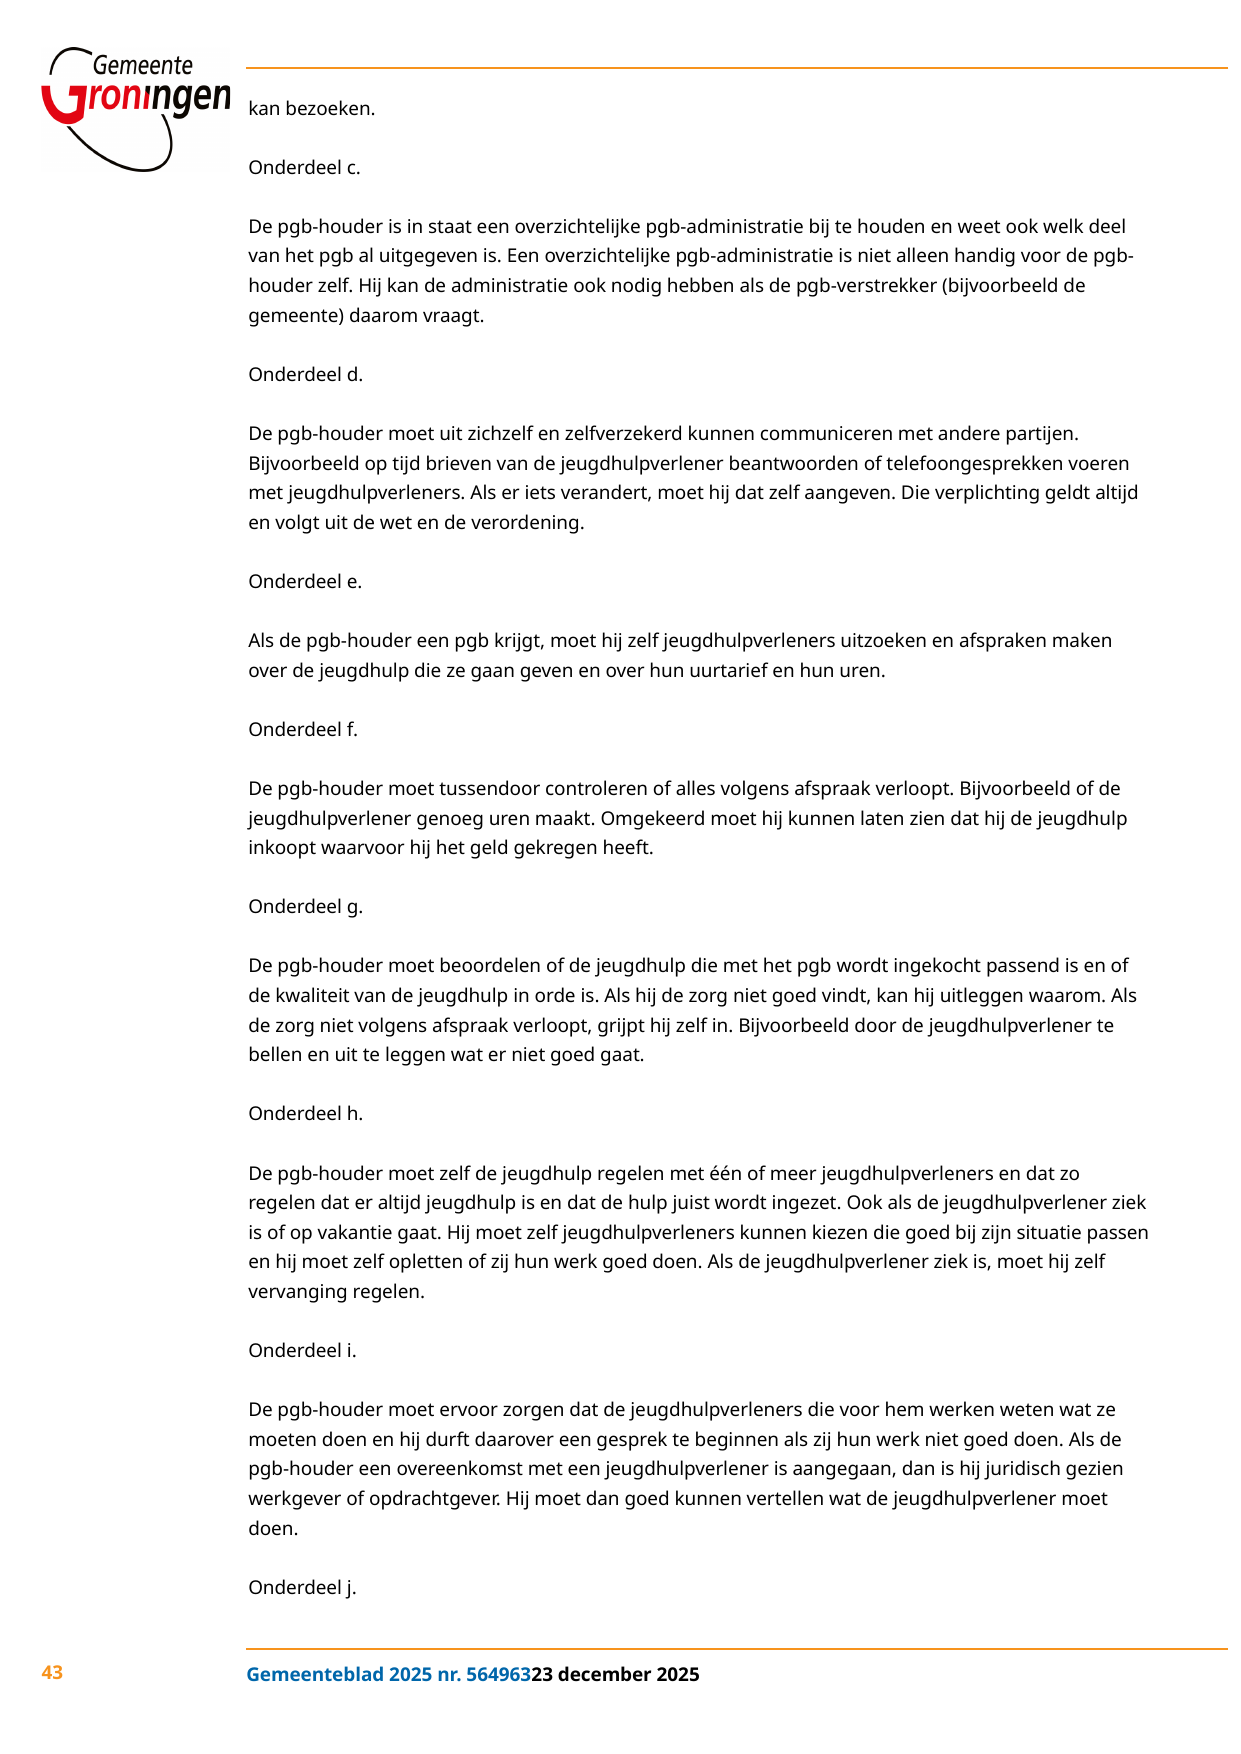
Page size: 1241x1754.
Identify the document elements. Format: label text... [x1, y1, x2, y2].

text De pgb-houder moet ervoor zorgen dat de jeugdhulpverleners die voor hem werken weten wat ze moeten doen en hij durft daarover een gesprek te beginnen als zij hun werk niet goed doen. Als de pgb-houder een overeenkomst met een jeugdhulpverlener is aangegaan, dan is hij juridisch gezien werkgever of opdrachtgever. Hij moet dan goed kunnen vertellen wat de jeugdhulpverlener moet doen. [248, 1396, 1152, 1541]
text Onderdeel f. [248, 716, 1152, 742]
text De pgb-houder moet uit zichzelf en zelfverzekerd kunnen communiceren met andere partijen. Bijvoorbeeld op tijd brieven van de jeugdhulpverlener beantwoorden of telefoongesprekken voeren met jeugdhulpverleners. Als er iets verandert, moet hij dat zelf aangeven. Die verplichting geldt altijd en volgt uit de wet en de verordening. [248, 420, 1152, 535]
text Als de pgb-houder een pgb krijgt, moet hij zelf jeugdhulpverleners uitzoeken en afspraken maken over de jeugdhulp die ze gaan geven en over hun uurtarief en hun uren. [248, 627, 1152, 683]
text De pgb-houder moet tussendoor controleren of alles volgens afspraak verloopt. Bijvoorbeeld of de jeugdhulpverlener genoeg uren maakt. Omgekeerd moet hij kunnen laten zien dat hij de jeugdhulp inkoopt waarvoor hij het geld gekregen heeft. [248, 775, 1152, 860]
text Onderdeel d. [248, 361, 1152, 387]
text Onderdeel j. [248, 1574, 1152, 1600]
text Onderdeel i. [248, 1337, 1152, 1363]
text Onderdeel h. [248, 1101, 1152, 1126]
text De pgb-houder moet beoordelen of de jeugdhulp die met het pgb wordt ingekocht passend is en of de kwaliteit van de jeugdhulp in orde is. Als hij de zorg niet goed vindt, kan hij uitleggen waarom. Als de zorg niet volgens afspraak verloopt, grijpt hij zelf in. Bijvoorbeeld door de jeugdhulpverlener te bellen en uit te leggen wat er niet goed gaat. [248, 953, 1152, 1067]
text Onderdeel g. [248, 893, 1152, 919]
picture [41, 47, 231, 172]
text kan bezoeken. [248, 95, 1152, 121]
text De pgb-houder is in staat een overzichtelijke pgb-administratie bij te houden en weet ook welk deel van het pgb al uitgegeven is. Een overzichtelijke pgb-administratie is niet alleen handig voor de pgb-houder zelf. Hij kan de administratie ook nodig hebben als de pgb-verstrekker (bijvoorbeeld de gemeente) daarom vraagt. [248, 213, 1152, 328]
text De pgb-houder moet zelf de jeugdhulp regelen met één of meer jeugdhulpverleners en dat zo regelen dat er altijd jeugdhulp is en dat de hulp juist wordt ingezet. Ook als de jeugdhulpverlener ziek is of op vakantie gaat. Hij moet zelf jeugdhulpverleners kunnen kiezen die goed bij zijn situatie passen en hij moet zelf opletten of zij hun werk goed doen. Als de jeugdhulpverlener ziek is, moet hij zelf vervanging regelen. [248, 1160, 1152, 1304]
text Onderdeel e. [248, 568, 1152, 594]
text Onderdeel c. [248, 154, 1152, 180]
